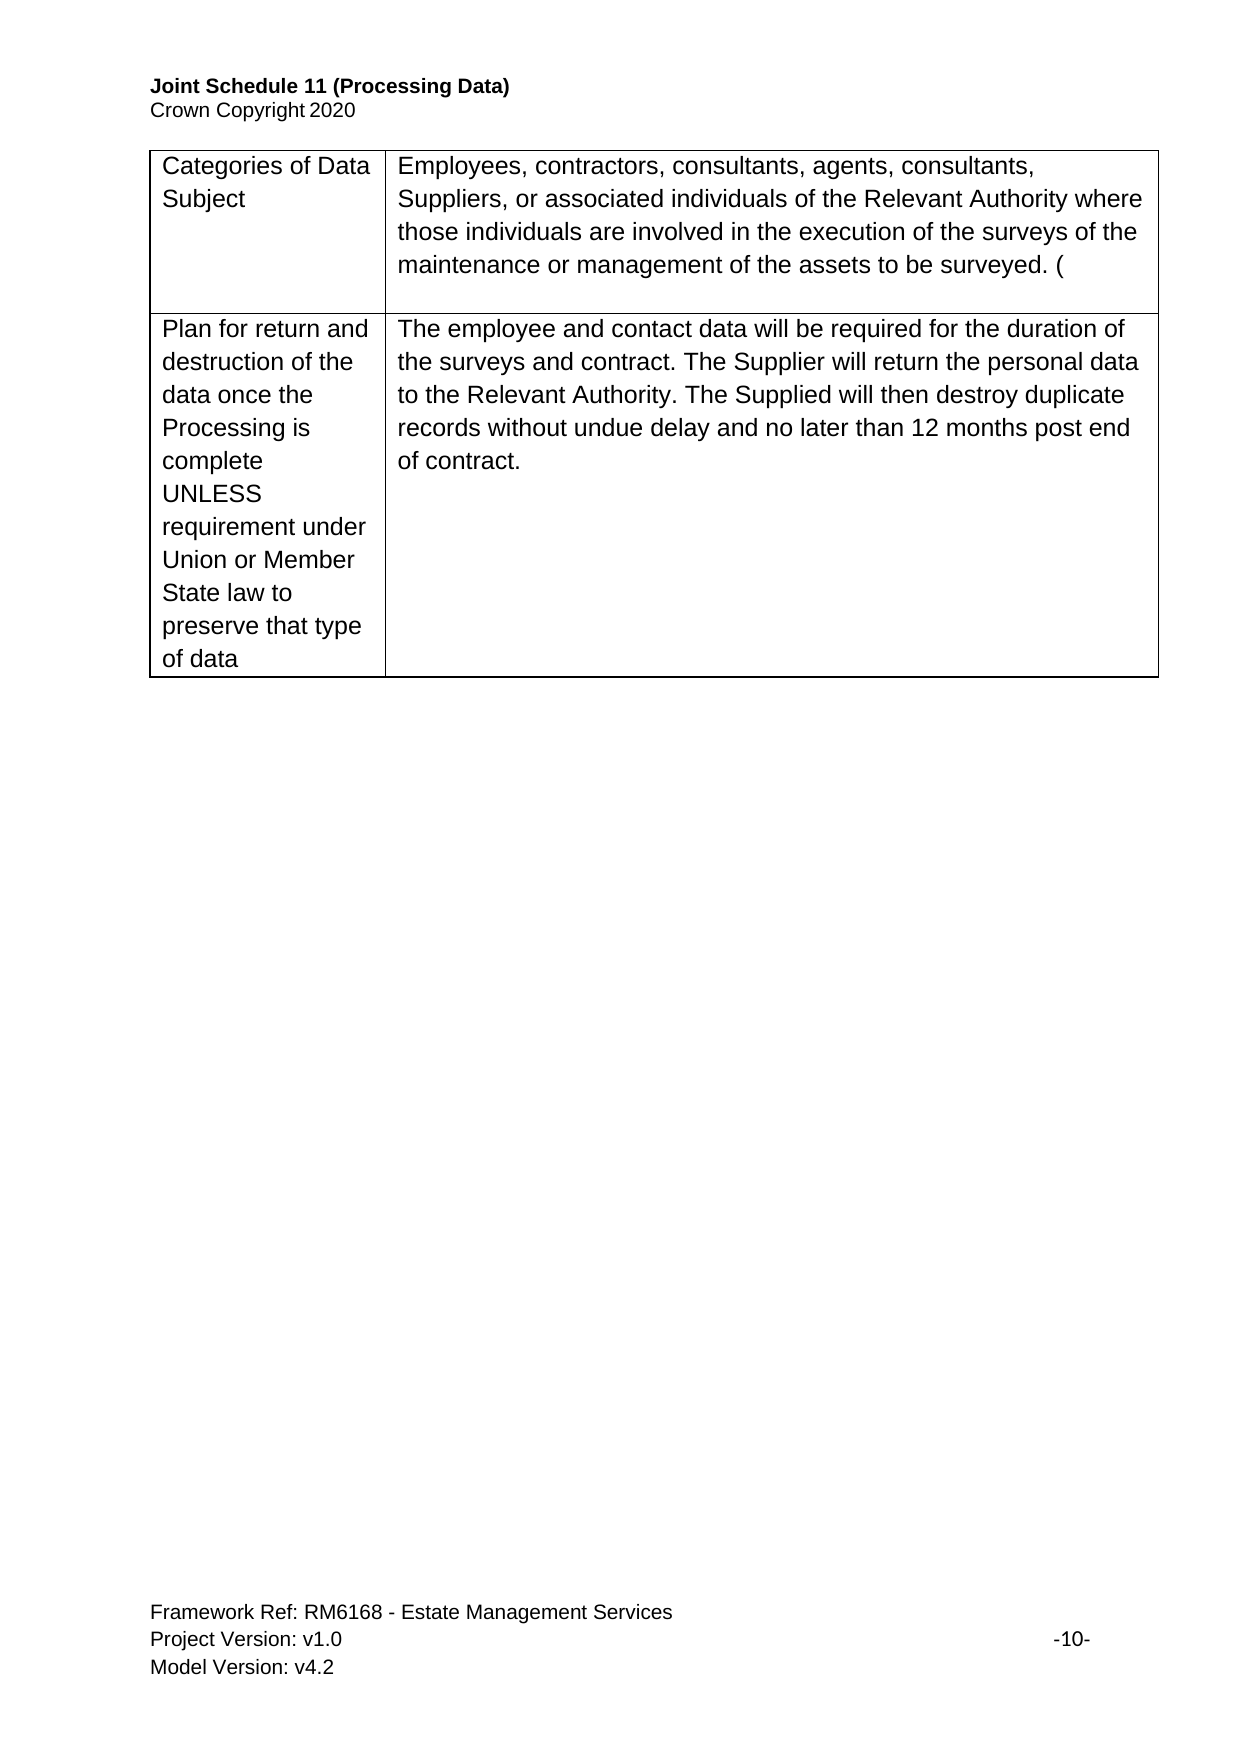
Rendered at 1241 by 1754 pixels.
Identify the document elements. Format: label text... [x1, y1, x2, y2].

table_cell Plan for return and destruction of the data once the Processing is complete UNLESS requirement under Union or Member State law to preserve that type of data [151, 314, 385, 676]
table_cell Categories of Data Subject [151, 151, 385, 312]
table_cell Employees, contractors, consultants, agents, consultants, Suppliers, or associated individuals of the Relevant Authority where those individuals are involved in the execution of the surveys of the maintenance or management of the assets to be surveyed. ( [386, 151, 1158, 312]
table_cell The employee and contact data will be required for the duration of the surveys and contract. The Supplier will return the personal data to the Relevant Authority. The Supplied will then destroy duplicate records without undue delay and no later than 12 months post end of contract. [386, 314, 1158, 676]
